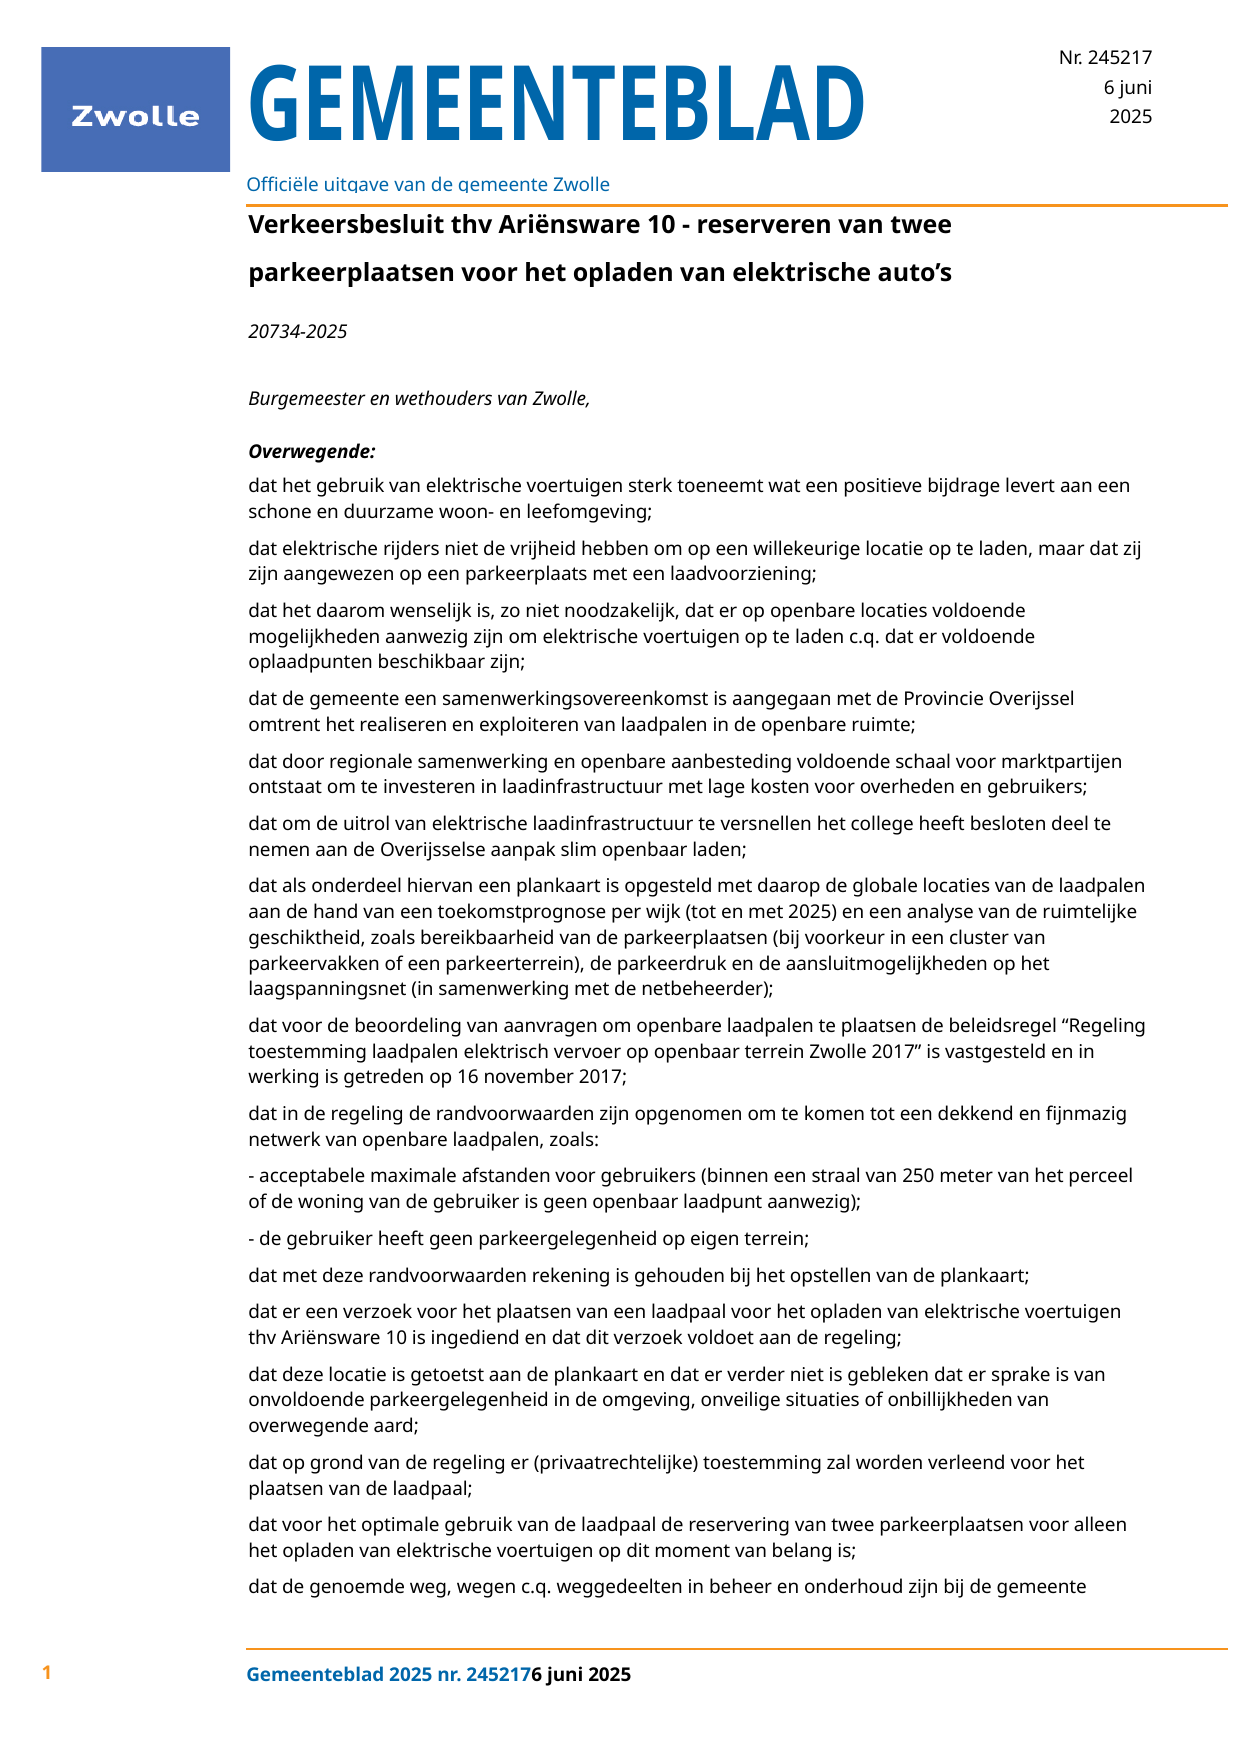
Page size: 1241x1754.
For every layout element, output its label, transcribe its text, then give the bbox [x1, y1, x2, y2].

text dat de genoemde weg, wegen c.q. weggedeelten in beheer en onderhoud zijn bij de gemeente [248, 1574, 1152, 1599]
text dat er een verzoek voor het plaatsen van een laadpaal voor het opladen van elektrische voertuigen thv Ariënsware 10 is ingediend en dat dit verzoek voldoet aan de regeling; [248, 1298, 1152, 1350]
text dat het daarom wenselijk is, zo niet noodzakelijk, dat er op openbare locaties voldoende mogelijkheden aanwezig zijn om elektrische voertuigen op te laden c.q. dat er voldoende oplaadpunten beschikbaar zijn; [248, 597, 1152, 674]
text dat de gemeente een samenwerkingsovereenkomst is aangegaan met de Provincie Overijssel omtrent het realiseren en exploiteren van laadpalen in de openbare ruimte; [248, 685, 1152, 737]
text dat met deze randvoorwaarden rekening is gehouden bij het opstellen van de plankaart; [248, 1262, 1152, 1287]
text dat om de uitrol van elektrische laadinfrastructuur te versnellen het college heeft besloten deel te nemen aan de Overijsselse aanpak slim openbaar laden; [248, 810, 1152, 862]
text dat deze locatie is getoetst aan de plankaart en dat er verder niet is gebleken dat er sprake is van onvoldoende parkeergelegenheid in de omgeving, onveilige situaties of onbillijkheden van overwegende aard; [248, 1361, 1152, 1438]
text 20734-2025 [248, 318, 1152, 344]
text dat op grond van de regeling er (privaatrechtelijke) toestemming zal worden verleend voor het plaatsen van de laadpaal; [248, 1449, 1152, 1500]
text dat elektrische rijders niet de vrijheid hebben om op een willekeurige locatie op te laden, maar dat zij zijn aangewezen op een parkeerplaats met een laadvoorziening; [248, 535, 1152, 586]
text - acceptabele maximale afstanden voor gebruikers (binnen een straal van 250 meter van het perceel of de woning van de gebruiker is geen openbaar laadpunt aanwezig); [248, 1163, 1152, 1214]
text Burgemeester en wethouders van Zwolle, [248, 386, 1152, 411]
text dat het gebruik van elektrische voertuigen sterk toeneemt wat een positieve bijdrage levert aan een schone en duurzame woon- en leefomgeving; [248, 472, 1152, 524]
text dat voor de beoordeling van aanvragen om openbare laadpalen te plaatsen de beleidsregel “Regeling toestemming laadpalen elektrisch vervoer op openbaar terrein Zwolle 2017” is vastgesteld en in werking is getreden op 16 november 2017; [248, 1012, 1152, 1089]
picture [41, 47, 231, 172]
text - de gebruiker heeft geen parkeergelegenheid op eigen terrein; [248, 1225, 1152, 1251]
text dat in de regeling de randvoorwaarden zijn opgenomen om te komen tot een dekkend en fijnmazig netwerk van openbare laadpalen, zoals: [248, 1100, 1152, 1152]
text dat door regionale samenwerking en openbare aanbesteding voldoende schaal voor marktpartijen ontstaat om te investeren in laadinfrastructuur met lage kosten voor overheden en gebruikers; [248, 748, 1152, 799]
text dat als onderdeel hiervan een plankaart is opgesteld met daarop de globale locaties van de laadpalen aan de hand van een toekomstprognose per wijk (tot en met 2025) en een analyse van de ruimtelijke geschiktheid, zoals bereikbaarheid van de parkeerplaatsen (bij voorkeur in een cluster van parkeervakken of een parkeerterrein), de parkeerdruk en de aansluitmogelijkheden op het laagspanningsnet (in samenwerking met de netbeheerder); [248, 873, 1152, 1001]
text Overwegende: [248, 438, 1152, 464]
text Verkeersbesluit thv Ariënsware 10 - reserveren van twee parkeerplaatsen voor het opladen van elektrische auto’s [248, 207, 1152, 288]
text dat voor het optimale gebruik van de laadpaal de reservering van twee parkeerplaatsen voor alleen het opladen van elektrische voertuigen op dit moment van belang is; [248, 1511, 1152, 1563]
